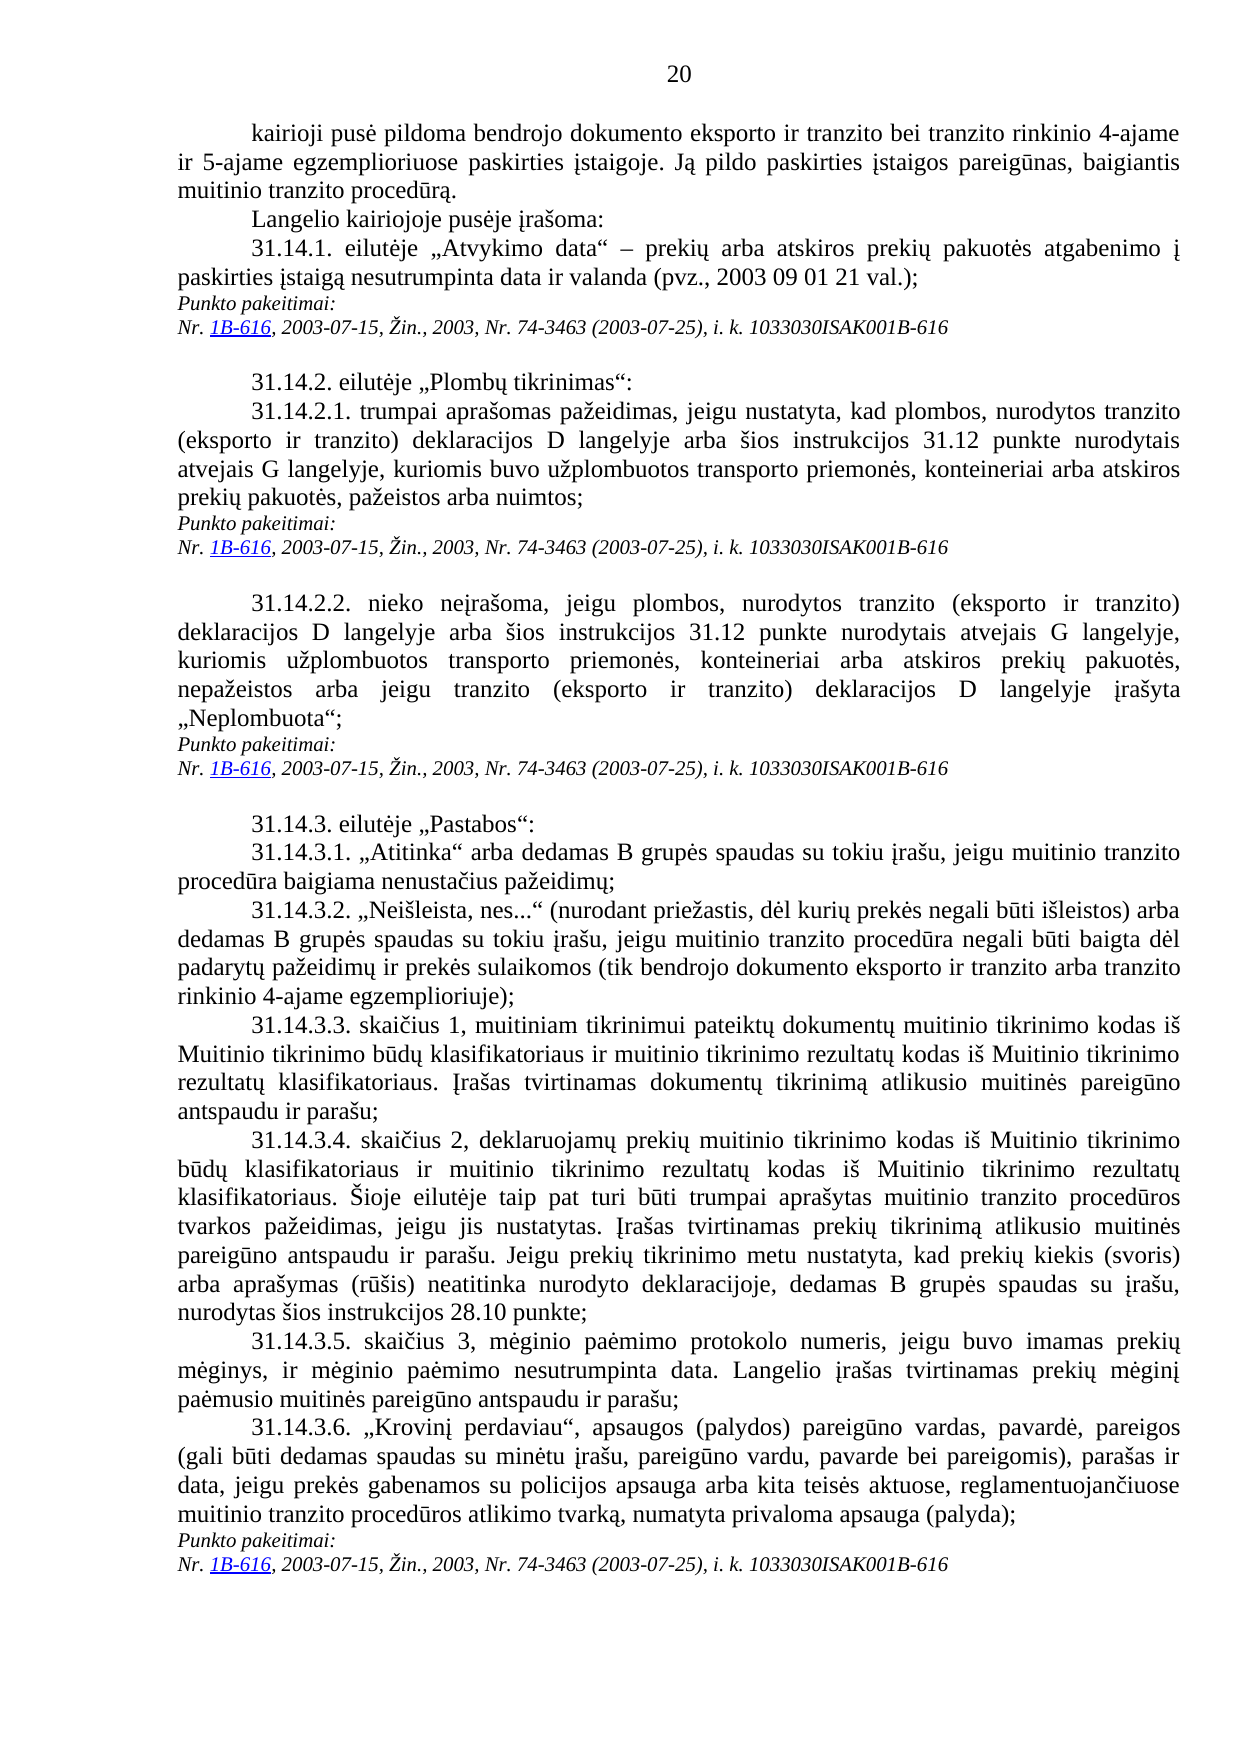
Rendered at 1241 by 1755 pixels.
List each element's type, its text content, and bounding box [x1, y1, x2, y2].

text 31.14.1. eilutėje „Atvykimo data“ – prekių arba atskiros prekių pakuotės atgabenimo į paskirties įstaigą nesutrumpinta data ir valanda (pvz., 2003 09 01 21 val.); [177, 233, 1181, 291]
text Nr. 1B-616, 2003-07-15, Žin., 2003, Nr. 74-3463 (2003-07-25), i. k. 1033030ISAK001B-616 [177, 756, 1181, 780]
text 31.14.2.2. nieko neįrašoma, jeigu plombos, nurodytos tranzito (eksporto ir tranzito) deklaracijos D langelyje arba šios instrukcijos 31.12 punkte nurodytais atvejais G langelyje, kuriomis užplombuotos transporto priemonės, konteineriai arba atskiros prekių pakuotės, nepažeistos arba jeigu tranzito (eksporto ir tranzito) deklaracijos D langelyje įrašyta „Neplombuota“; [177, 588, 1181, 732]
text 31.14.3.6. „Krovinį perdaviau“, apsaugos (palydos) pareigūno vardas, pavardė, pareigos (gali būti dedamas spaudas su minėtu įrašu, pareigūno vardu, pavarde bei pareigomis), parašas ir data, jeigu prekės gabenamos su policijos apsauga arba kita teisės aktuose, reglamentuojančiuose muitinio tranzito procedūros atlikimo tvarką, numatyta privaloma apsauga (palyda); [177, 1412, 1181, 1527]
text 31.14.3.5. skaičius 3, mėginio paėmimo protokolo numeris, jeigu buvo imamas prekių mėginys, ir mėginio paėmimo nesutrumpinta data. Langelio įrašas tvirtinamas prekių mėginį paėmusio muitinės pareigūno antspaudu ir parašu; [177, 1326, 1181, 1412]
text 31.14.3.3. skaičius 1, muitiniam tikrinimui pateiktų dokumentų muitinio tikrinimo kodas iš Muitinio tikrinimo būdų klasifikatoriaus ir muitinio tikrinimo rezultatų kodas iš Muitinio tikrinimo rezultatų klasifikatoriaus. Įrašas tvirtinamas dokumentų tikrinimą atlikusio muitinės pareigūno antspaudu ir parašu; [177, 1010, 1181, 1125]
text 31.14.3.1. „Atitinka“ arba dedamas B grupės spaudas su tokiu įrašu, jeigu muitinio tranzito procedūra baigiama nenustačius pažeidimų; [177, 837, 1181, 895]
text Punkto pakeitimai: [177, 732, 1181, 756]
text Punkto pakeitimai: [177, 511, 1181, 535]
text 31.14.2.1. trumpai aprašomas pažeidimas, jeigu nustatyta, kad plombos, nurodytos tranzito (eksporto ir tranzito) deklaracijos D langelyje arba šios instrukcijos 31.12 punkte nurodytais atvejais G langelyje, kuriomis buvo užplombuotos transporto priemonės, konteineriai arba atskiros prekių pakuotės, pažeistos arba nuimtos; [177, 396, 1181, 511]
text 31.14.2. eilutėje „Plombų tikrinimas“: [177, 367, 1181, 396]
text kairioji pusė pildoma bendrojo dokumento eksporto ir tranzito bei tranzito rinkinio 4-ajame ir 5-ajame egzemplioriuose paskirties įstaigoje. Ją pildo paskirties įstaigos pareigūnas, baigiantis muitinio tranzito procedūrą. [177, 118, 1181, 204]
text 31.14.3. eilutėje „Pastabos“: [177, 809, 1181, 837]
text 31.14.3.2. „Neišleista, nes...“ (nurodant priežastis, dėl kurių prekės negali būti išleistos) arba dedamas B grupės spaudas su tokiu įrašu, jeigu muitinio tranzito procedūra negali būti baigta dėl padarytų pažeidimų ir prekės sulaikomos (tik bendrojo dokumento eksporto ir tranzito arba tranzito rinkinio 4-ajame egzemplioriuje); [177, 895, 1181, 1010]
text 31.14.3.4. skaičius 2, deklaruojamų prekių muitinio tikrinimo kodas iš Muitinio tikrinimo būdų klasifikatoriaus ir muitinio tikrinimo rezultatų kodas iš Muitinio tikrinimo rezultatų klasifikatoriaus. Šioje eilutėje taip pat turi būti trumpai aprašytas muitinio tranzito procedūros tvarkos pažeidimas, jeigu jis nustatytas. Įrašas tvirtinamas prekių tikrinimą atlikusio muitinės pareigūno antspaudu ir parašu. Jeigu prekių tikrinimo metu nustatyta, kad prekių kiekis (svoris) arba aprašymas (rūšis) neatitinka nurodyto deklaracijoje, dedamas B grupės spaudas su įrašu, nurodytas šios instrukcijos 28.10 punkte; [177, 1125, 1181, 1326]
text Langelio kairiojoje pusėje įrašoma: [177, 204, 1181, 233]
text Nr. 1B-616, 2003-07-15, Žin., 2003, Nr. 74-3463 (2003-07-25), i. k. 1033030ISAK001B-616 [177, 315, 1181, 339]
text Nr. 1B-616, 2003-07-15, Žin., 2003, Nr. 74-3463 (2003-07-25), i. k. 1033030ISAK001B-616 [177, 1552, 1181, 1576]
text Punkto pakeitimai: [177, 291, 1181, 315]
text Punkto pakeitimai: [177, 1527, 1181, 1552]
text Nr. 1B-616, 2003-07-15, Žin., 2003, Nr. 74-3463 (2003-07-25), i. k. 1033030ISAK001B-616 [177, 535, 1181, 559]
